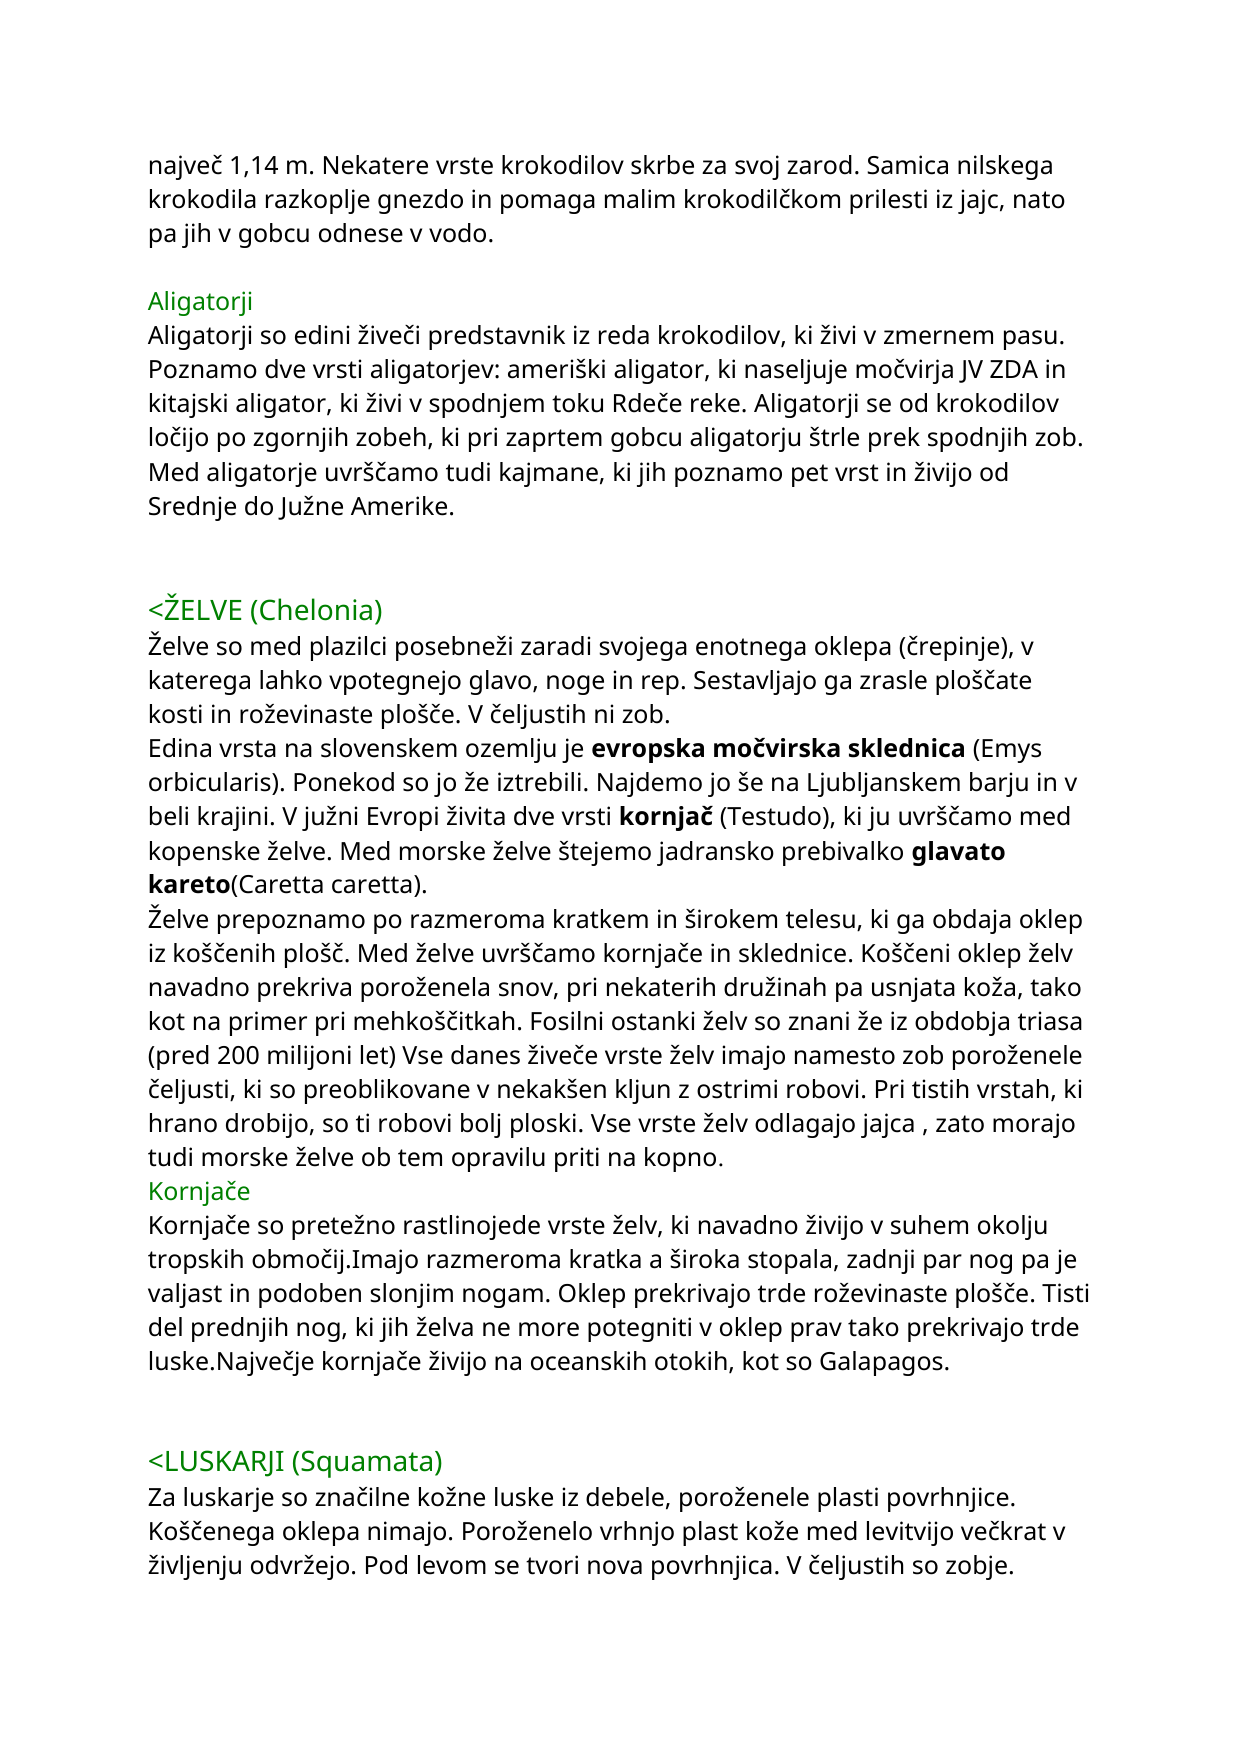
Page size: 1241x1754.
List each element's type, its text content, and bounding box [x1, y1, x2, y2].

text Želve prepoznamo po razmeroma kratkem in širokem telesu, ki ga obdaja oklep iz koščenih plošč. Med želve uvrščamo kornjače in sklednice. Koščeni oklep želv navadno prekriva poroženela snov, pri nekaterih družinah pa usnjata koža, tako kot na primer pri mehkoščitkah. Fosilni ostanki želv so znani že iz obdobja triasa (pred 200 milijoni let) Vse danes živeče vrste želv imajo namesto zob poroženele čeljusti, ki so preoblikovane v nekakšen kljun z ostrimi robovi. Pri tistih vrstah, ki hrano drobijo, so ti robovi bolj ploski. Vse vrste želv odlagajo jajca , zato morajo tudi morske želve ob tem opravilu priti na kopno. [148, 901, 1093, 1174]
text Za luskarje so značilne kožne luske iz debele, poroženele plasti povrhnjice. Koščenega oklepa nimajo. Poroženelo vrhnjo plast kože med levitvijo večkrat v življenju odvržejo. Pod levom se tvori nova povrhnjica. V čeljustih so zobje. [148, 1479, 1093, 1581]
text <ŽELVE (Chelonia) [148, 590, 1093, 629]
text Aligatorji [148, 284, 1093, 318]
text največ 1,14 m. Nekatere vrste krokodilov skrbe za svoj zarod. Samica nilskega krokodila razkoplje gnezdo in pomaga malim krokodilčkom prilesti iz jajc, nato pa jih v gobcu odnese v vodo. [148, 148, 1093, 250]
text Želve so med plazilci posebneži zaradi svojega enotnega oklepa (črepinje), v katerega lahko vpotegnejo glavo, noge in rep. Sestavljajo ga zrasle ploščate kosti in roževinaste plošče. V čeljustih ni zob. [148, 629, 1093, 731]
text <LUSKARJI (Squamata) [148, 1441, 1093, 1479]
text Kornjače [148, 1174, 1093, 1208]
text Aligatorji so edini živeči predstavnik iz reda krokodilov, ki živi v zmernem pasu. Poznamo dve vrsti aligatorjev: ameriški aligator, ki naseljuje močvirja JV ZDA in kitajski aligator, ki živi v spodnjem toku Rdeče reke. Aligatorji se od krokodilov ločijo po zgornjih zobeh, ki pri zaprtem gobcu aligatorju štrle prek spodnjih zob. Med aligatorje uvrščamo tudi kajmane, ki jih poznamo pet vrst in živijo od Srednje do Južne Amerike. [148, 318, 1093, 522]
text Edina vrsta na slovenskem ozemlju je evropska močvirska sklednica (Emys orbicularis). Ponekod so jo že iztrebili. Najdemo jo še na Ljubljanskem barju in v beli krajini. V južni Evropi živita dve vrsti kornjač (Testudo), ki ju uvrščamo med kopenske želve. Med morske želve štejemo jadransko prebivalko glavato kareto(Caretta caretta). [148, 731, 1093, 901]
text Kornjače so pretežno rastlinojede vrste želv, ki navadno živijo v suhem okolju tropskih območij.Imajo razmeroma kratka a široka stopala, zadnji par nog pa je valjast in podoben slonjim nogam. Oklep prekrivajo trde roževinaste plošče. Tisti del prednjih nog, ki jih želva ne more potegniti v oklep prav tako prekrivajo trde luske.Največje kornjače živijo na oceanskih otokih, kot so Galapagos. [148, 1208, 1093, 1378]
